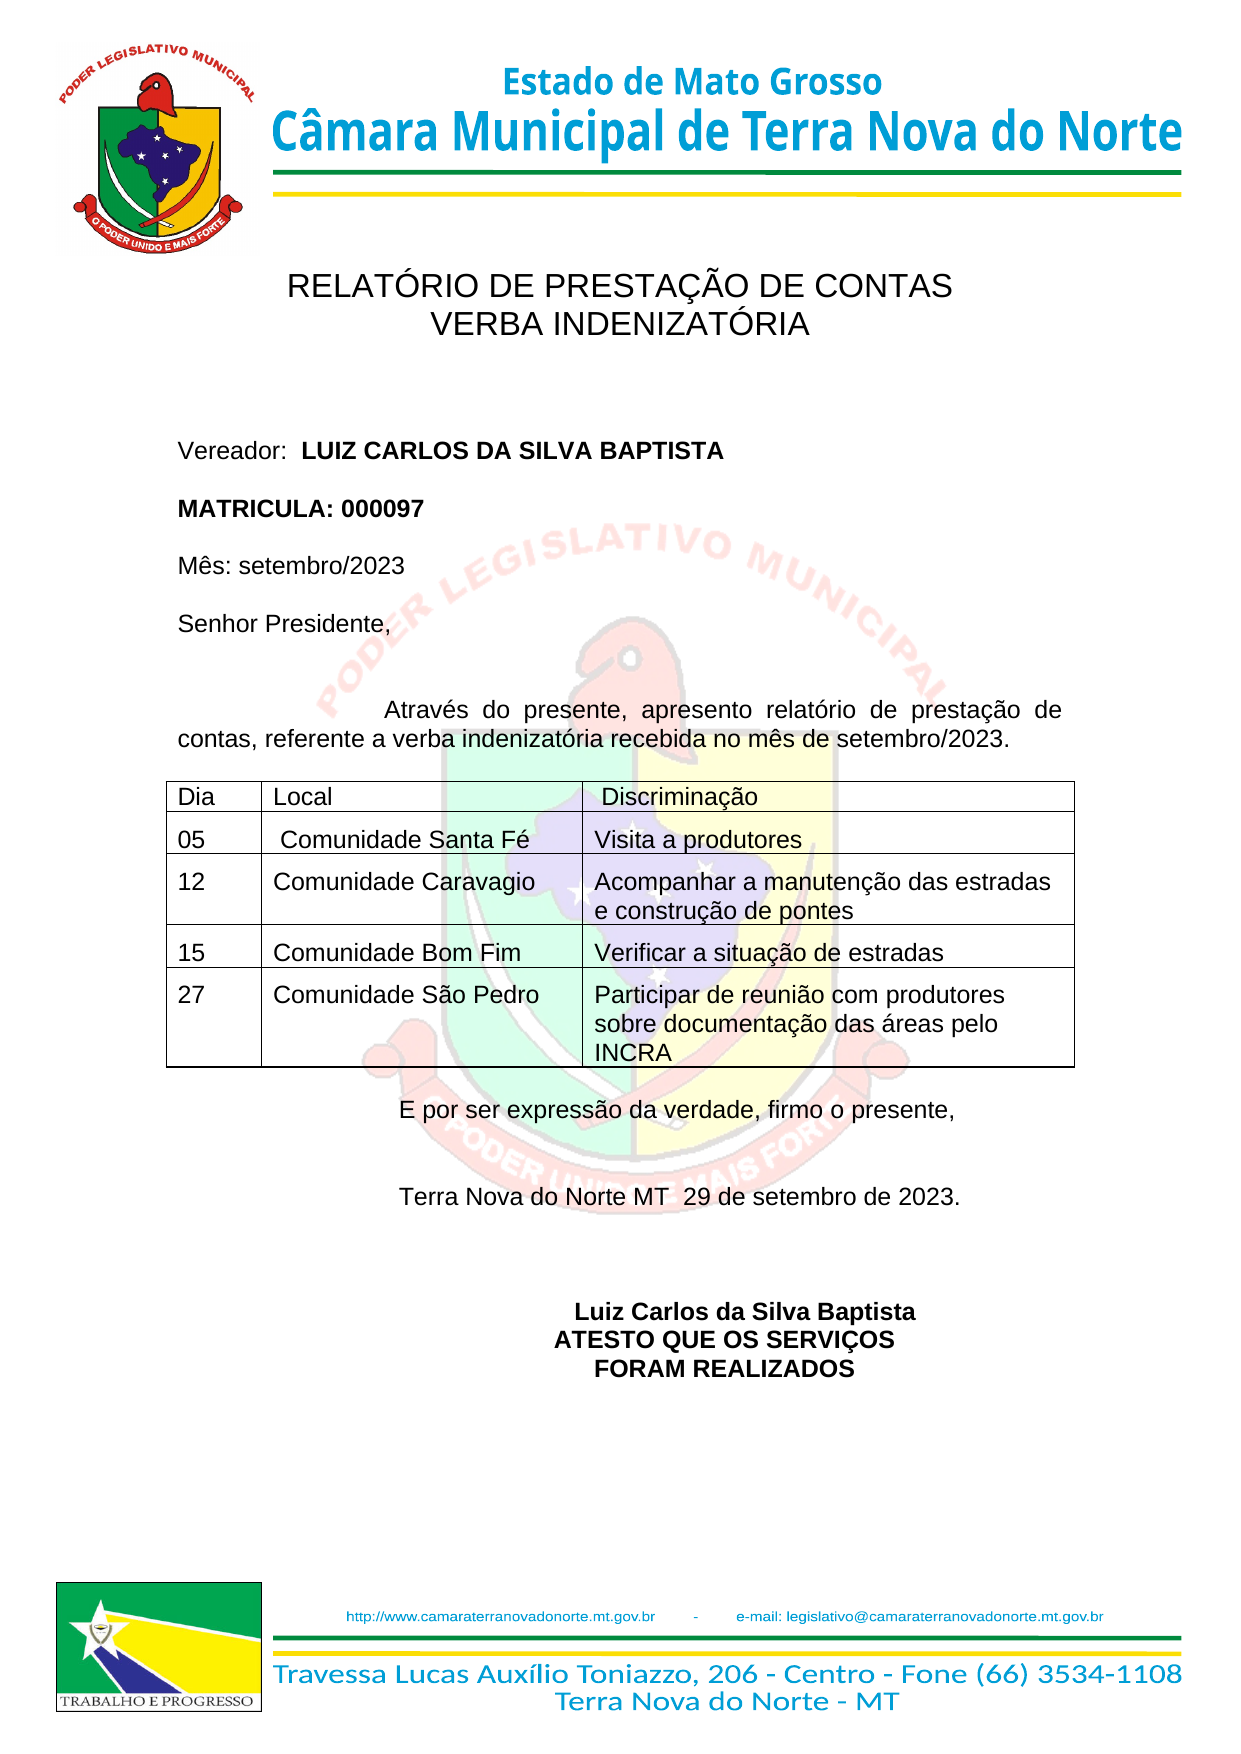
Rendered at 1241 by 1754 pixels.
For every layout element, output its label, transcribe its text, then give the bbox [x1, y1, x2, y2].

text E por ser expressão da verdade, firmo o presente, [966, 1096, 1063, 1124]
text Mês: setembro/2023 [177, 551, 303, 580]
text FORAM REALIZADOS [236, 1354, 1122, 1383]
text Mês: setembro/2023 [966, 551, 1063, 580]
table_cell Acompanhar a manutenção das estradas e construção de pontes [966, 854, 1074, 924]
text Luiz Carlos da Silva Baptista [177, 1297, 1063, 1326]
text Senhor Presidente, [177, 609, 303, 637]
table_cell Visita a produtores [966, 812, 1074, 853]
table_cell 15 [167, 925, 261, 967]
table_cell Comunidade Caravagio [262, 854, 303, 924]
text Através do presente, apresento relatório de prestação de contas, referente a verba indenizatória recebida no mês de setembro/2023. [177, 695, 303, 752]
table_cell Participar de reunião com produtores sobre documentação das áreas pelo INCRA [966, 968, 1074, 1066]
picture [55, 42, 260, 256]
table_cell Verificar a situação de estradas [966, 925, 1074, 967]
table_cell Comunidade São Pedro [262, 968, 303, 1066]
table_cell Comunidade Santa Fé [262, 812, 303, 853]
table_header Local [262, 782, 303, 811]
picture [860, 1611, 868, 1623]
table_cell 05 [167, 812, 261, 853]
text VERBA INDENIZATÓRIA [177, 304, 1063, 343]
text Senhor Presidente, [966, 609, 1063, 637]
table_header Dia [167, 782, 261, 811]
table_header Discriminação [966, 782, 1074, 811]
text RELATÓRIO DE PRESTAÇÃO DE CONTAS [177, 266, 1063, 304]
text Vereador: LUIZ CARLOS DA SILVA BAPTISTA [177, 436, 1063, 465]
table_cell Comunidade Bom Fim [262, 925, 303, 967]
text Terra Nova do Norte MT 29 de setembro de 2023. [177, 1182, 303, 1211]
text E por ser expressão da verdade, firmo o presente, [177, 1096, 303, 1124]
picture [57, 1583, 261, 1711]
text Terra Nova do Norte MT 29 de setembro de 2023. [966, 1182, 1063, 1211]
text Através do presente, apresento relatório de prestação de contas, referente a verba indenizatória recebida no mês de setembro/2023. [966, 695, 1063, 752]
text MATRICULA: 000097 [177, 494, 1063, 522]
table_cell 27 [167, 968, 261, 1066]
text ATESTO QUE OS SERVIÇOS [236, 1326, 1122, 1354]
table_cell 12 [167, 854, 261, 924]
